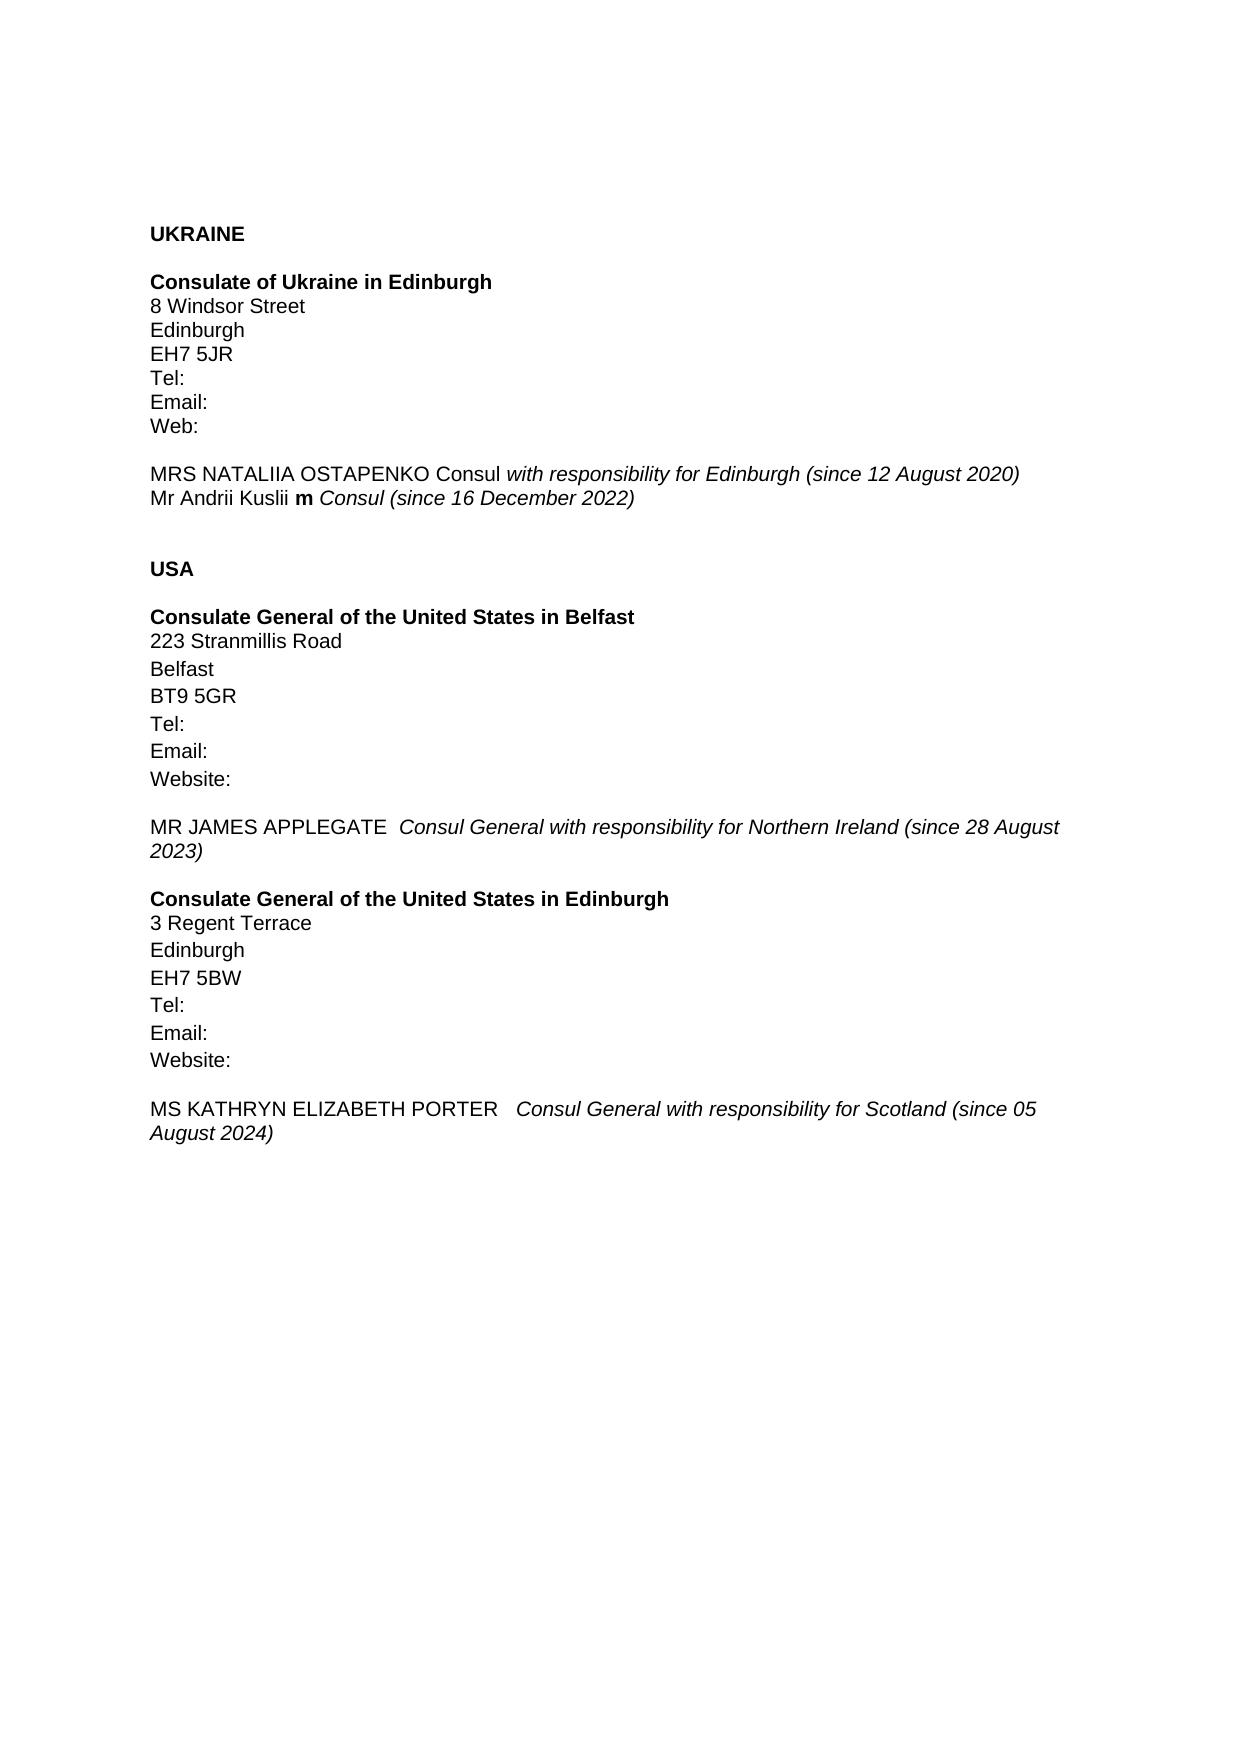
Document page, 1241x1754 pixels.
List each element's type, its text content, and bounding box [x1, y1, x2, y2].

text 223 Stranmillis Road Belfast BT9 5GR Tel: Email: Website: [150, 629, 1090, 791]
text MR JAMES APPLEGATE Consul General with responsibility for Northern Ireland (since 28 August 2023) [150, 815, 1090, 863]
text Consulate General of the United States in Belfast [150, 605, 1090, 629]
text Consulate General of the United States in Edinburgh [150, 887, 1090, 911]
text MS KATHRYN ELIZABETH PORTER Consul General with responsibility for Scotland (since 05 August 2024) [150, 1097, 1090, 1144]
text 3 Regent Terrace Edinburgh EH7 5BW Tel: Email: Website: [150, 911, 1090, 1072]
text MRS NATALIIA OSTAPENKO Consul with responsibility for Edinburgh (since 12 August 2020) [150, 461, 1090, 485]
text 8 Windsor Street Edinburgh EH7 5JR Tel: Email: Web: [150, 294, 1090, 437]
text Consulate of Ukraine in Edinburgh [150, 270, 1090, 294]
text Mr Andrii Kuslii m Consul (since 16 December 2022) [150, 485, 1090, 509]
text UKRAINE [150, 222, 1090, 246]
text USA [150, 557, 1090, 581]
